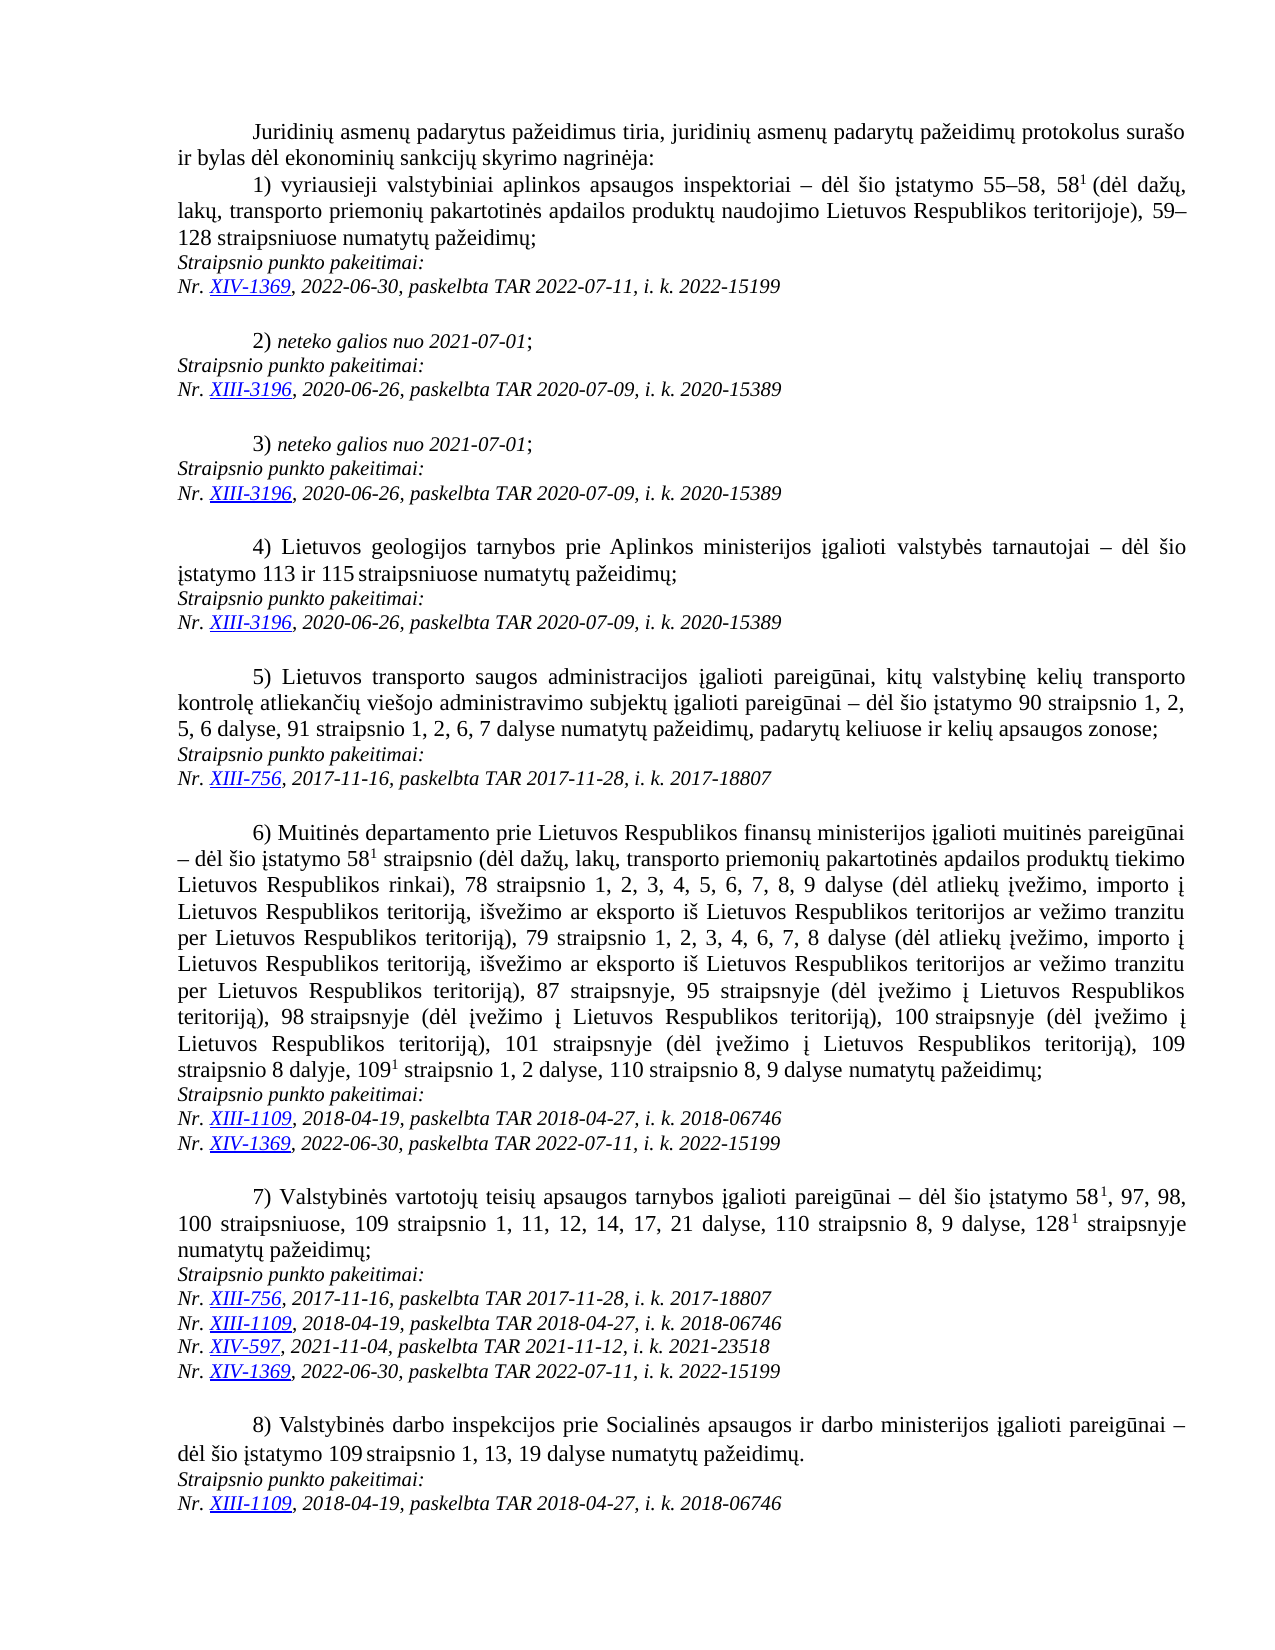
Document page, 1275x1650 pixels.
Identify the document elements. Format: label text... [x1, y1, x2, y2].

text 6) Muitinės departamento prie Lietuvos Respublikos finansų ministerijos įgalioti muitinės pareigūnai – dėl šio įstatymo 581 straipsnio (dėl dažų, lakų, transporto priemonių pakartotinės apdailos produktų tiekimo Lietuvos Respublikos rinkai), 78 straipsnio 1, 2, 3, 4, 5, 6, 7, 8, 9 dalyse (dėl atliekų įvežimo, importo į Lietuvos Respublikos teritoriją, išvežimo ar eksporto iš Lietuvos Respublikos teritorijos ar vežimo tranzitu per Lietuvos Respublikos teritoriją), 79 straipsnio 1, 2, 3, 4, 6, 7, 8 dalyse (dėl atliekų įvežimo, importo į Lietuvos Respublikos teritoriją, išvežimo ar eksporto iš Lietuvos Respublikos teritorijos ar vežimo tranzitu per Lietuvos Respublikos teritoriją), 87 straipsnyje, 95 straipsnyje (dėl įvežimo į Lietuvos Respublikos teritoriją), 98 straipsnyje (dėl įvežimo į Lietuvos Respublikos teritoriją), 100 straipsnyje (dėl įvežimo į Lietuvos Respublikos teritoriją), 101 straipsnyje (dėl įvežimo į Lietuvos Respublikos teritoriją), 109 straipsnio 8 dalyje, 1091 straipsnio 1, 2 dalyse, 110 straipsnio 8, 9 dalyse numatytų pažeidimų; [177, 819, 1186, 1082]
text Nr. XIII-3196, 2020-06-26, paskelbta TAR 2020-07-09, i. k. 2020-15389 [177, 610, 1186, 634]
text Straipsnio punkto pakeitimai: [177, 586, 1186, 610]
text Straipsnio punkto pakeitimai: [177, 250, 1186, 274]
text Nr. XIII-756, 2017-11-16, paskelbta TAR 2017-11-28, i. k. 2017-18807 [177, 766, 1186, 790]
text Straipsnio punkto pakeitimai: [177, 742, 1186, 766]
text 5) Lietuvos transporto saugos administracijos įgalioti pareigūnai, kitų valstybinę kelių transporto kontrolę atliekančių viešojo administravimo subjektų įgalioti pareigūnai – dėl šio įstatymo 90 straipsnio 1, 2, 5, 6 dalyse, 91 straipsnio 1, 2, 6, 7 dalyse numatytų pažeidimų, padarytų keliuose ir kelių apsaugos zonose; [177, 663, 1186, 742]
text 7) Valstybinės vartotojų teisių apsaugos tarnybos įgalioti pareigūnai – dėl šio įstatymo 581, 97, 98, 100 straipsniuose, 109 straipsnio 1, 11, 12, 14, 17, 21 dalyse, 110 straipsnio 8, 9 dalyse, 1281 straipsnyje numatytų pažeidimų; [177, 1183, 1186, 1262]
text Straipsnio punkto pakeitimai: [177, 1082, 1186, 1106]
text Juridinių asmenų padarytus pažeidimus tiria, juridinių asmenų padarytų pažeidimų protokolus surašo ir bylas dėl ekonominių sankcijų skyrimo nagrinėja: [177, 118, 1186, 171]
text Nr. XIV-1369, 2022-06-30, paskelbta TAR 2022-07-11, i. k. 2022-15199 [177, 1358, 1186, 1383]
text Nr. XIII-756, 2017-11-16, paskelbta TAR 2017-11-28, i. k. 2017-18807 [177, 1286, 1186, 1310]
text 1) vyriausieji valstybiniai aplinkos apsaugos inspektoriai – dėl šio įstatymo 55–58, 581 (dėl dažų, lakų, transporto priemonių pakartotinės apdailos produktų naudojimo Lietuvos Respublikos teritorijoje), 59–128 straipsniuose numatytų pažeidimų; [177, 171, 1186, 250]
text Nr. XIV-597, 2021-11-04, paskelbta TAR 2021-11-12, i. k. 2021-23518 [177, 1334, 1186, 1358]
text 8) Valstybinės darbo inspekcijos prie Socialinės apsaugos ir darbo ministerijos įgalioti pareigūnai – dėl šio įstatymo 109 straipsnio 1, 13, 19 dalyse numatytų pažeidimų. [177, 1411, 1186, 1466]
text Straipsnio punkto pakeitimai: [177, 1262, 1186, 1286]
text 3) neteko galios nuo 2021-07-01; [177, 430, 1186, 456]
text Nr. XIII-1109, 2018-04-19, paskelbta TAR 2018-04-27, i. k. 2018-06746 [177, 1310, 1186, 1334]
text Nr. XIII-3196, 2020-06-26, paskelbta TAR 2020-07-09, i. k. 2020-15389 [177, 480, 1186, 504]
text Nr. XIII-1109, 2018-04-19, paskelbta TAR 2018-04-27, i. k. 2018-06746 [177, 1106, 1186, 1130]
text Straipsnio punkto pakeitimai: [177, 353, 1186, 377]
text 2) neteko galios nuo 2021-07-01; [177, 327, 1186, 353]
text Nr. XIII-3196, 2020-06-26, paskelbta TAR 2020-07-09, i. k. 2020-15389 [177, 377, 1186, 401]
text Nr. XIII-1109, 2018-04-19, paskelbta TAR 2018-04-27, i. k. 2018-06746 [177, 1491, 1186, 1514]
text 4) Lietuvos geologijos tarnybos prie Aplinkos ministerijos įgalioti valstybės tarnautojai – dėl šio įstatymo 113 ir 115 straipsniuose numatytų pažeidimų; [177, 533, 1186, 586]
text Nr. XIV-1369, 2022-06-30, paskelbta TAR 2022-07-11, i. k. 2022-15199 [177, 1130, 1186, 1154]
text Nr. XIV-1369, 2022-06-30, paskelbta TAR 2022-07-11, i. k. 2022-15199 [177, 274, 1186, 298]
text Straipsnio punkto pakeitimai: [177, 456, 1186, 480]
text Straipsnio punkto pakeitimai: [177, 1466, 1186, 1491]
